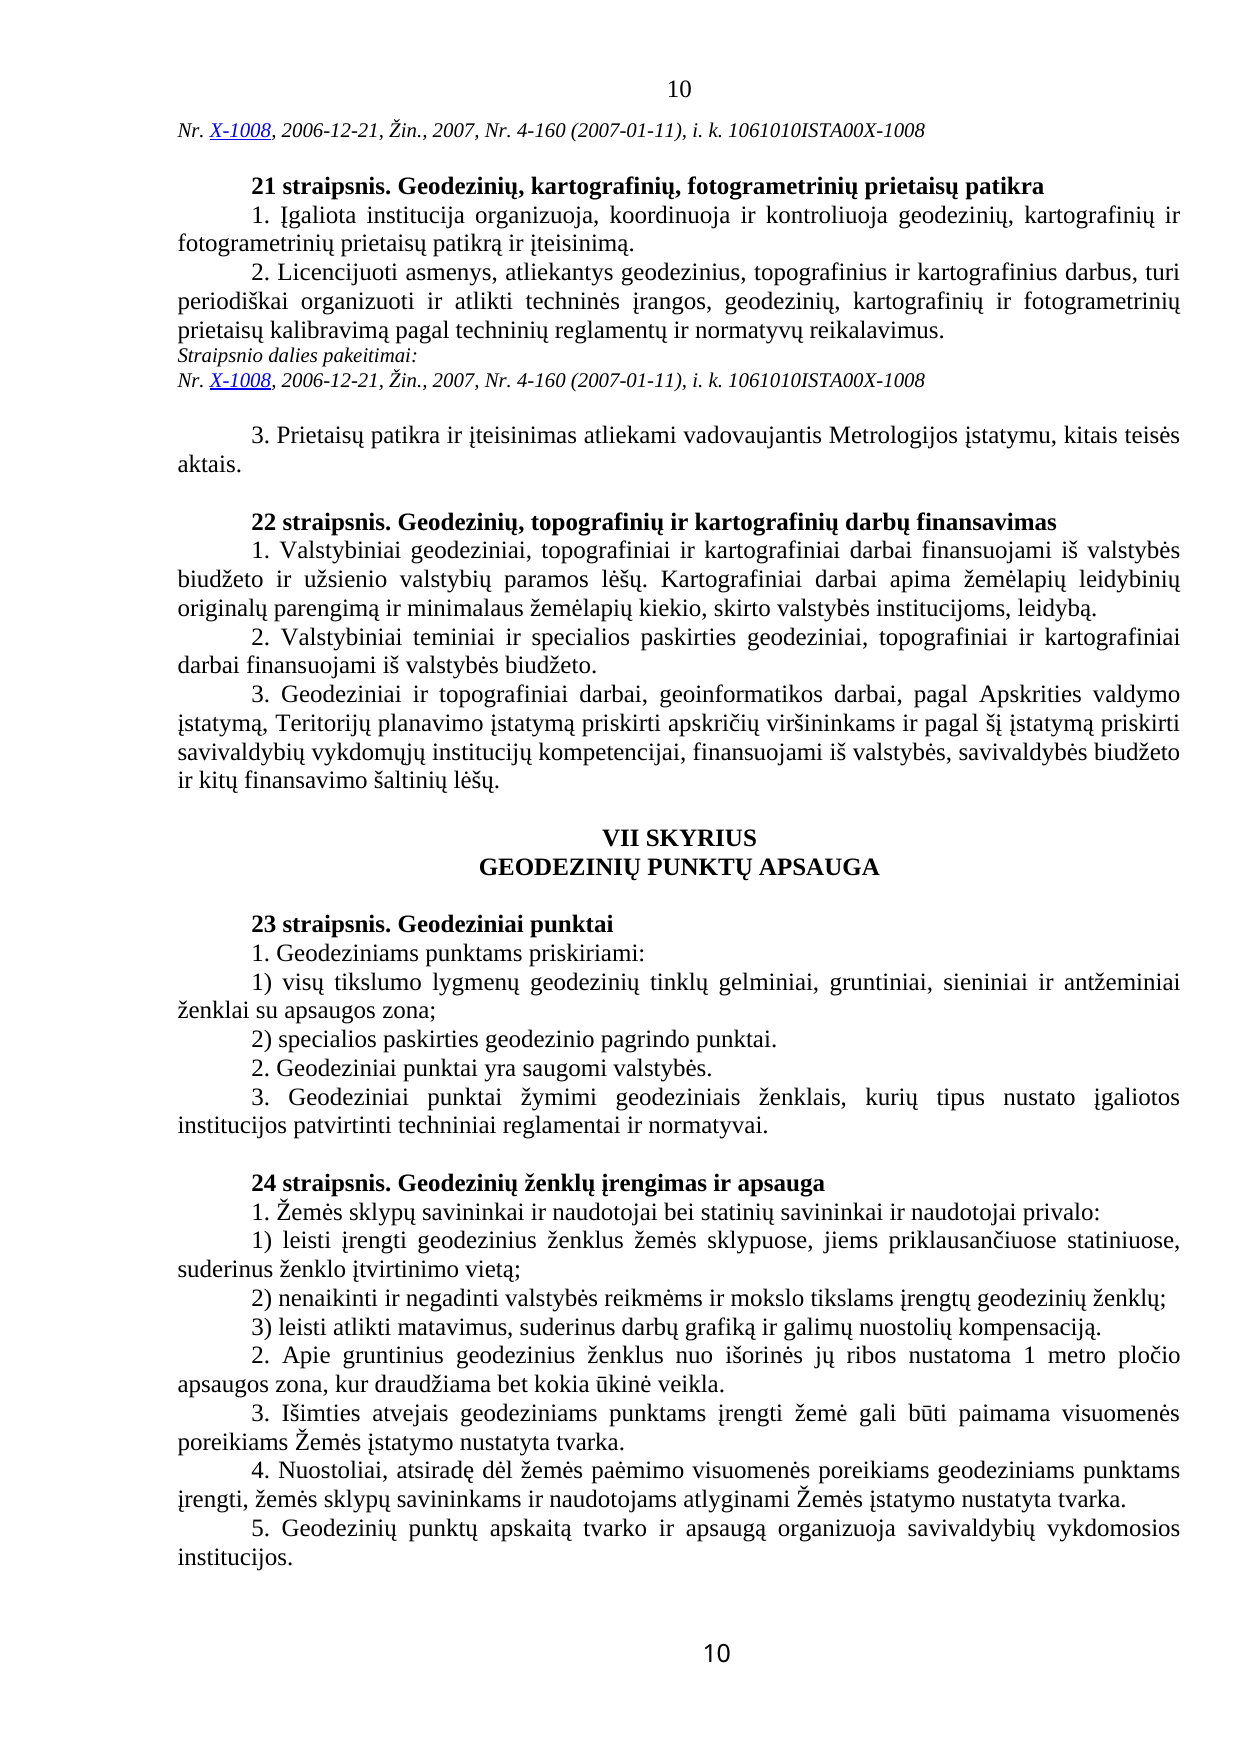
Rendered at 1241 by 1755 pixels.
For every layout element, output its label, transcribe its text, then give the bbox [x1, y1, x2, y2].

text 24 straipsnis. Geodezinių ženklų įrengimas ir apsauga [177, 1168, 1181, 1197]
text 2) specialios paskirties geodezinio pagrindo punktai. [177, 1024, 1181, 1053]
text geodezinių punktų apsauga [177, 852, 1181, 880]
text 3. Geodeziniai punktai žymimi geodeziniais ženklais, kurių tipus nustato įgaliotos institucijos patvirtinti techniniai reglamentai ir normatyvai. [177, 1082, 1181, 1139]
text 1. Įgaliota institucija organizuoja, koordinuoja ir kontroliuoja geodezinių, kartografinių ir fotogrametrinių prietaisų patikrą ir įteisinimą. [177, 200, 1181, 257]
text Straipsnio dalies pakeitimai: [177, 343, 1181, 367]
text 23 straipsnis. Geodeziniai punktai [177, 909, 1181, 938]
text 1. Valstybiniai geodeziniai, topografiniai ir kartografiniai darbai finansuojami iš valstybės biudžeto ir užsienio valstybių paramos lėšų. Kartografiniai darbai apima žemėlapių leidybinių originalų parengimą ir minimalaus žemėlapių kiekio, skirto valstybės institucijoms, leidybą. [177, 535, 1181, 622]
text 2. Valstybiniai teminiai ir specialios paskirties geodeziniai, topografiniai ir kartografiniai darbai finansuojami iš valstybės biudžeto. [177, 622, 1181, 679]
text VII SKYRIUS [177, 823, 1181, 852]
text 4. Nuostoliai, atsiradę dėl žemės paėmimo visuomenės poreikiams geodeziniams punktams įrengti, žemės sklypų savininkams ir naudotojams atlyginami Žemės įstatymo nustatyta tvarka. [177, 1455, 1181, 1513]
text 5. Geodezinių punktų apskaitą tvarko ir apsaugą organizuoja savivaldybių vykdomosios institucijos. [177, 1513, 1181, 1570]
text 3. Geodeziniai ir topografiniai darbai, geoinformatikos darbai, pagal Apskrities valdymo įstatymą, Teritorijų planavimo įstatymą priskirti apskričių viršininkams ir pagal šį įstatymą priskirti savivaldybių vykdomųjų institucijų kompetencijai, finansuojami iš valstybės, savivaldybės biudžeto ir kitų finansavimo šaltinių lėšų. [177, 679, 1181, 794]
text 3. Išimties atvejais geodeziniams punktams įrengti žemė gali būti paimama visuomenės poreikiams Žemės įstatymo nustatyta tvarka. [177, 1398, 1181, 1455]
text Nr. X-1008, 2006-12-21, Žin., 2007, Nr. 4-160 (2007-01-11), i. k. 1061010ISTA00X-1008 [177, 367, 1181, 392]
text 1. Žemės sklypų savininkai ir naudotojai bei statinių savininkai ir naudotojai privalo: [177, 1197, 1181, 1225]
text 1. Geodeziniams punktams priskiriami: [177, 938, 1181, 967]
text 2. Apie gruntinius geodezinius ženklus nuo išorinės jų ribos nustatoma 1 metro pločio apsaugos zona, kur draudžiama bet kokia ūkinė veikla. [177, 1340, 1181, 1398]
text 1) leisti įrengti geodezinius ženklus žemės sklypuose, jiems priklausančiuose statiniuose, suderinus ženklo įtvirtinimo vietą; [177, 1225, 1181, 1283]
text 3. Prietaisų patikra ir įteisinimas atliekami vadovaujantis Metrologijos įstatymu, kitais teisės aktais. [177, 420, 1181, 478]
text 2) nenaikinti ir negadinti valstybės reikmėms ir mokslo tikslams įrengtų geodezinių ženklų; [177, 1283, 1181, 1312]
text 2. Geodeziniai punktai yra saugomi valstybės. [177, 1053, 1181, 1082]
text 2. Licencijuoti asmenys, atliekantys geodezinius, topografinius ir kartografinius darbus, turi periodiškai organizuoti ir atlikti techninės įrangos, geodezinių, kartografinių ir fotogrametrinių prietaisų kalibravimą pagal techninių reglamentų ir normatyvų reikalavimus. [177, 257, 1181, 343]
text Nr. X-1008, 2006-12-21, Žin., 2007, Nr. 4-160 (2007-01-11), i. k. 1061010ISTA00X-1008 [177, 118, 1181, 142]
text 22 straipsnis. Geodezinių, topografinių ir kartografinių darbų finansavimas [177, 507, 1181, 535]
text 21 straipsnis. Geodezinių, kartografinių, fotogrametrinių prietaisų patikra [177, 171, 1181, 200]
text 3) leisti atlikti matavimus, suderinus darbų grafiką ir galimų nuostolių kompensaciją. [177, 1312, 1181, 1340]
text 1) visų tikslumo lygmenų geodezinių tinklų gelminiai, gruntiniai, sieniniai ir antžeminiai ženklai su apsaugos zona; [177, 967, 1181, 1024]
